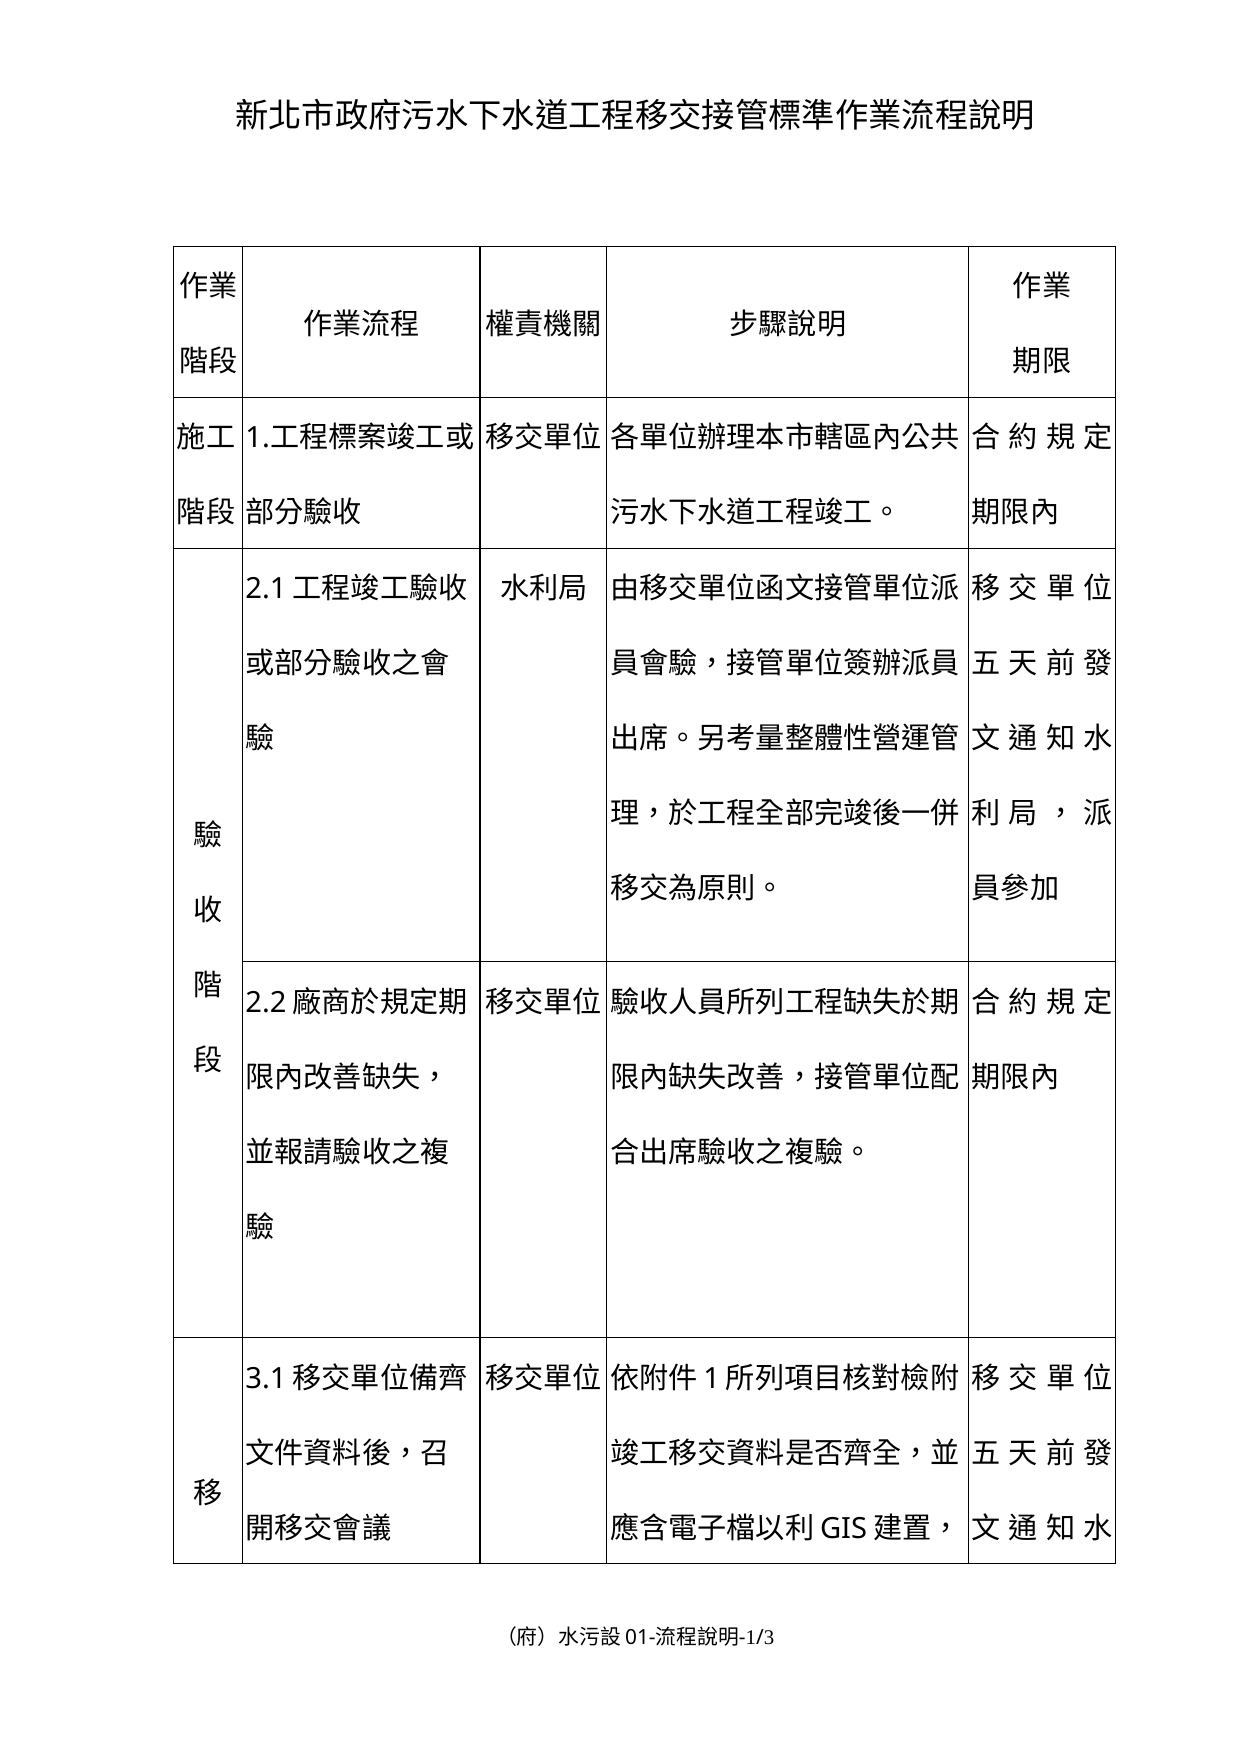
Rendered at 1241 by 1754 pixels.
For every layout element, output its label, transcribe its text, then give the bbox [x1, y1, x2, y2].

table_header 作業 期限 [969, 247, 1115, 397]
table_cell 移交單位 [481, 962, 606, 1337]
table_cell 1.工程標案竣工或部分驗收 [243, 398, 479, 548]
table_header 步驟說明 [607, 247, 968, 397]
table_cell 移 [174, 1338, 242, 1563]
table_cell 合約規定期限內 [969, 962, 1115, 1337]
table_cell 水利局 [481, 549, 606, 961]
table_header 權責機關 [481, 247, 606, 397]
table_cell 由移交單位函文接管單位派員會驗，接管單位簽辦派員出席。另考量整體性營運管理，於工程全部完竣後一併移交為原則。 [607, 549, 968, 961]
table_cell 合約規定期限內 [969, 398, 1115, 548]
table_cell 2.1工程竣工驗收或部分驗收之會驗 [243, 549, 479, 961]
table_cell 移交單位五天前發文通知水利局，派員參加 [969, 549, 1115, 961]
table_header 作業流程 [243, 247, 479, 397]
table_cell 3.1移交單位備齊文件資料後，召開移交會議 [243, 1338, 479, 1563]
table_cell 移交單位 [481, 398, 606, 548]
table_cell 依附件1所列項目核對檢附竣工移交資料是否齊全，並應含電子檔以利GIS建置， [607, 1338, 968, 1563]
table_cell 驗 收 階 段 [174, 549, 242, 1337]
table_cell 2.2廠商於規定期限內改善缺失，並報請驗收之複驗 [243, 962, 479, 1337]
table_cell 移交單位 [481, 1338, 606, 1563]
table_cell 施工階段 [174, 398, 242, 548]
table_cell 驗收人員所列工程缺失於期限內缺失改善，接管單位配合出席驗收之複驗。 [607, 962, 968, 1337]
table_header 作業 階段 [174, 247, 242, 397]
table_cell 移交單位五天前發文通知水 [969, 1338, 1115, 1563]
table_cell 各單位辦理本市轄區內公共污水下水道工程竣工。 [607, 398, 968, 548]
